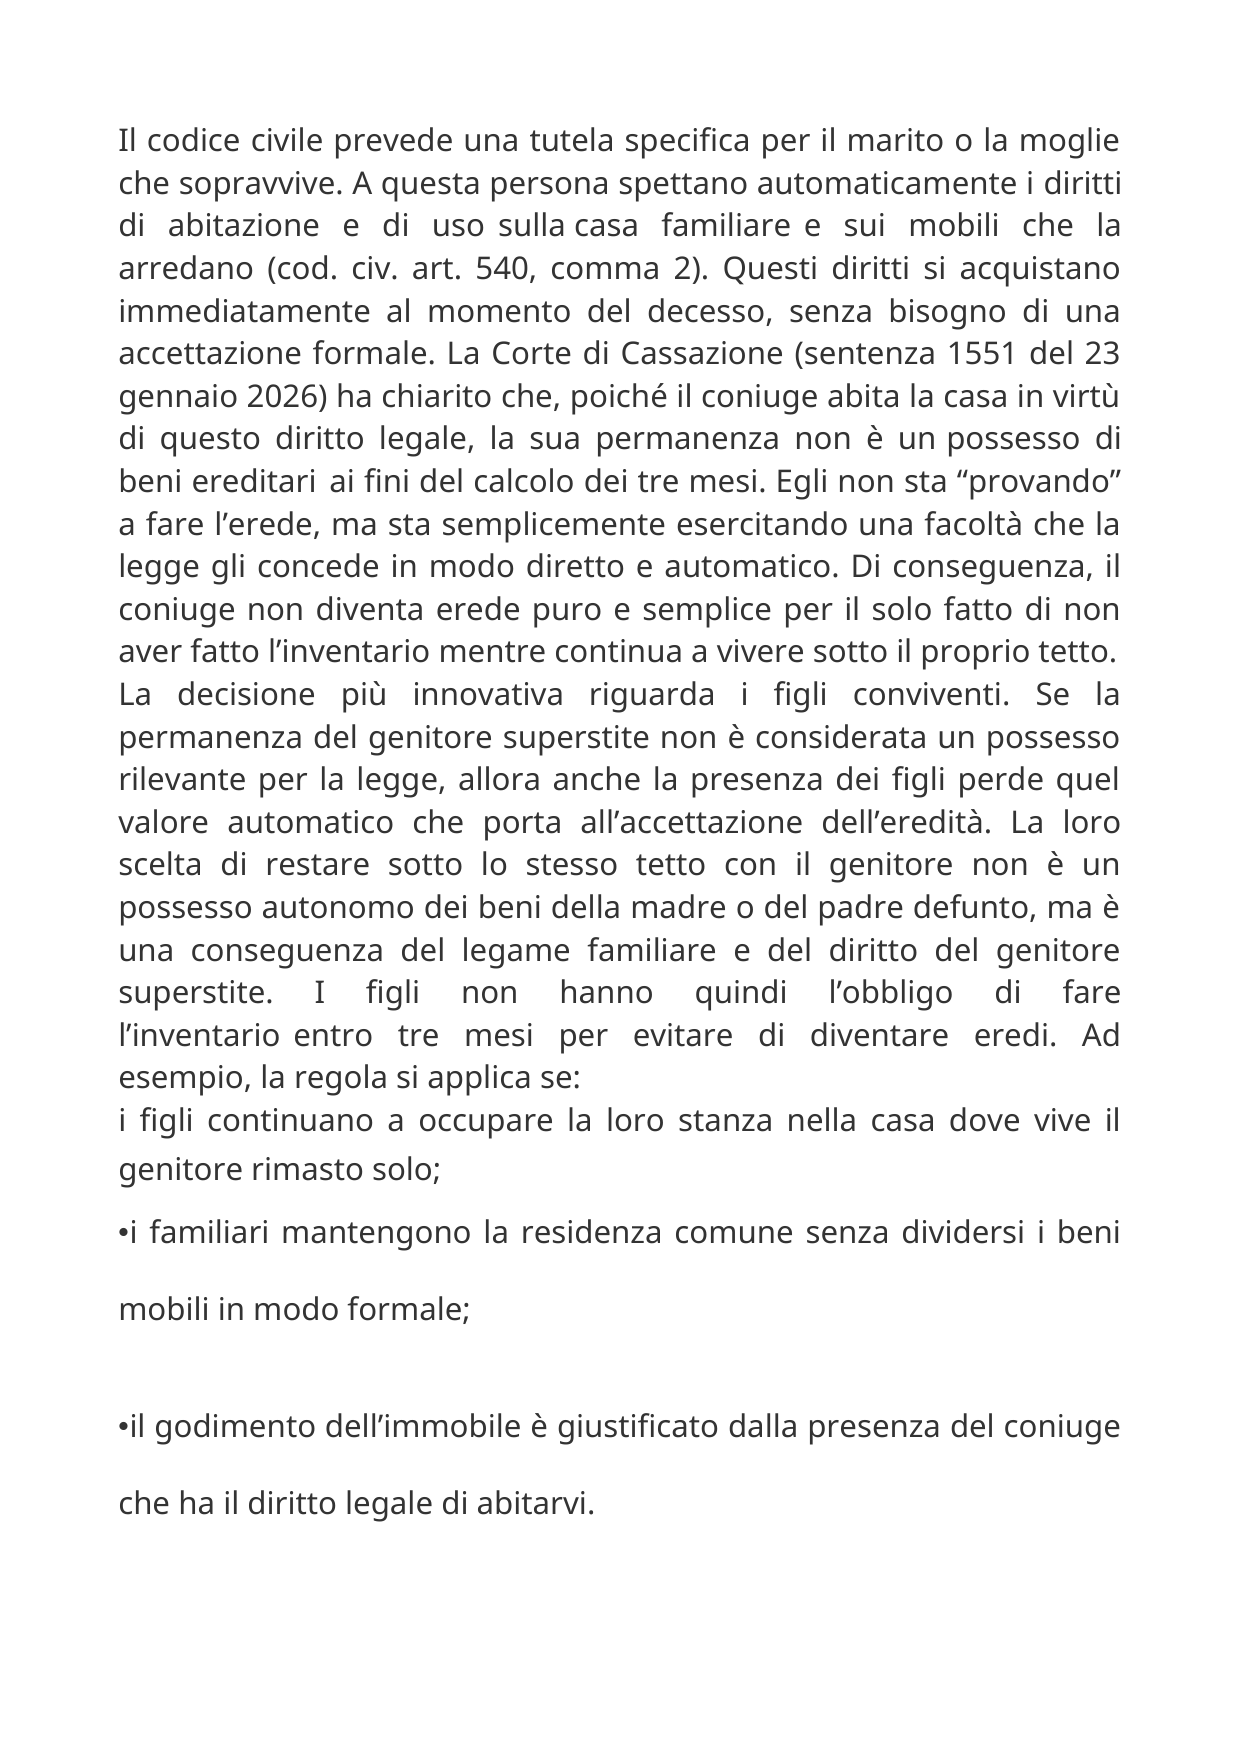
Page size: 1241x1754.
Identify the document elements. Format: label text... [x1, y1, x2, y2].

list i familiari mantengono la residenza comune senza dividersi i beni mobili in modo formale; [118, 1211, 1122, 1330]
text Il codice civile prevede una tutela specifica per il marito o la moglie che sopravvive. A questa persona spettano automaticamente i diritti di abitazione e di uso sulla casa familiare e sui mobili che la arredano (cod. civ. art. 540, comma 2). Questi diritti si acquistano immediatamente al momento del decesso, senza bisogno di una accettazione formale. La Corte di Cassazione (sentenza 1551 del 23 gennaio 2026) ha chiarito che, poiché il coniuge abita la casa in virtù di questo diritto legale, la sua permanenza non è un possesso di beni ereditari ai fini del calcolo dei tre mesi. Egli non sta “provando” a fare l’erede, ma sta semplicemente esercitando una facoltà che la legge gli concede in modo diretto e automatico. Di conseguenza, il coniuge non diventa erede puro e semplice per il solo fatto di non aver fatto l’inventario mentre continua a vivere sotto il proprio tetto. [118, 118, 1122, 672]
text i figli continuano a occupare la loro stanza nella casa dove vive il genitore rimasto solo; [118, 1098, 1122, 1189]
text La decisione più innovativa riguarda i figli conviventi. Se la permanenza del genitore superstite non è considerata un possesso rilevante per la legge, allora anche la presenza dei figli perde quel valore automatico che porta all’accettazione dell’eredità. La loro scelta di restare sotto lo stesso tetto con il genitore non è un possesso autonomo dei beni della madre o del padre defunto, ma è una conseguenza del legame familiare e del diritto del genitore superstite. I figli non hanno quindi l’obbligo di fare l’inventario entro tre mesi per evitare di diventare eredi. Ad esempio, la regola si applica se: [118, 672, 1122, 1098]
list il godimento dell’immobile è giustificato dalla presenza del coniuge che ha il diritto legale di abitarvi. [118, 1404, 1122, 1524]
